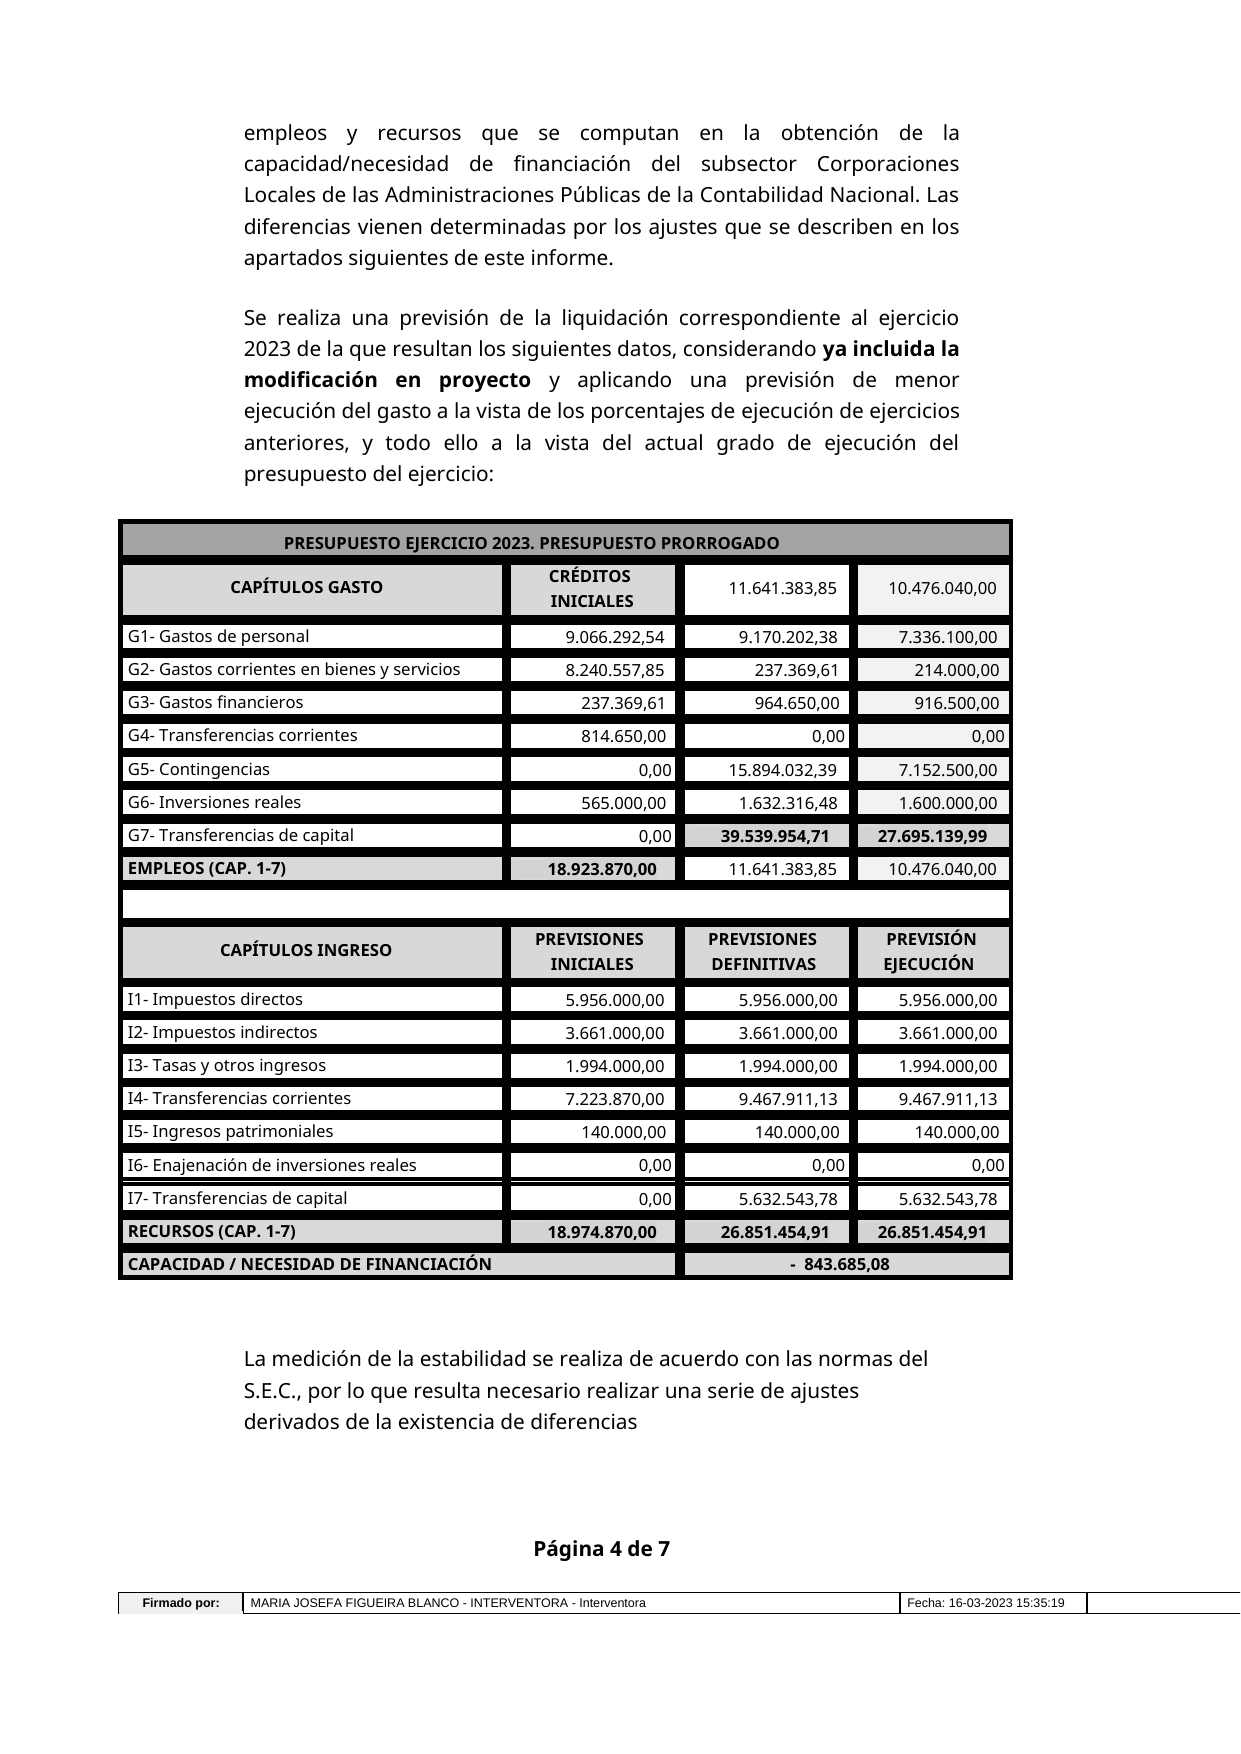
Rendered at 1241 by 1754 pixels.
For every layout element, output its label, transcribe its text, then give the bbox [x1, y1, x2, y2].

table_cell I7- Transferencias de capital [123, 1186, 502, 1210]
table_cell 9.467.911,13 [858, 1087, 1009, 1110]
table_cell 140.000,00 [858, 1120, 1009, 1143]
table_cell 27.695.139,99 [858, 824, 1009, 847]
table_cell 8.240.557,85 [511, 658, 675, 681]
table_cell 3.661.000,00 [858, 1020, 1009, 1044]
table_cell G3- Gastos financieros [123, 691, 502, 714]
table_cell 0,00 [685, 1153, 849, 1177]
table_cell CAPACIDAD / NECESIDAD DE FINANCIACIÓN [123, 1253, 675, 1275]
table_header PRESUPUESTO EJERCICIO 2023. PRESUPUESTO PRORROGADO [123, 524, 1009, 555]
table_cell I6- Enajenación de inversiones reales [123, 1153, 502, 1177]
text empleos y recursos que se computan en la obtención de la capacidad/necesidad de financiación del subsector Corporaciones Locales de las Administraciones Públicas de la Contabilidad Nacional. Las diferencias vienen determinadas por los ajustes que se describen en los apartados siguientes de este informe. [243, 118, 960, 272]
table_cell 0,00 [858, 724, 1009, 748]
table_cell RECURSOS (CAP. 1-7) [123, 1220, 502, 1243]
table_cell I5- Ingresos patrimoniales [123, 1120, 502, 1143]
table_cell 7.336.100,00 [858, 625, 1009, 648]
table_cell G6- Inversiones reales [123, 790, 502, 814]
table_cell 39.539.954,71 [685, 824, 849, 847]
table_cell CAPÍTULOS GASTO [123, 565, 502, 615]
table_cell 11.641.383,85 [685, 857, 849, 880]
table_cell 7.152.500,00 [858, 757, 1009, 781]
table_cell 0,00 [511, 757, 675, 781]
table_cell 140.000,00 [511, 1120, 675, 1143]
table_cell 10.476.040,00 [858, 565, 1009, 615]
table_cell 1.994.000,00 [511, 1054, 675, 1078]
table_cell 140.000,00 [685, 1120, 849, 1143]
table_cell - 843.685,08 [685, 1253, 1009, 1275]
table_cell 814.650,00 [511, 724, 675, 748]
table_cell I1- Impuestos directos [123, 987, 502, 1011]
table_cell 9.066.292,54 [511, 625, 675, 648]
table_cell 0,00 [511, 1153, 675, 1177]
table_cell 26.851.454,91 [858, 1220, 1009, 1243]
table_cell PREVISIONES INICIALES [511, 927, 675, 978]
table_cell 5.632.543,78 [685, 1186, 849, 1210]
table_cell [123, 890, 1009, 918]
table_cell 237.369,61 [685, 658, 849, 681]
table_cell 1.600.000,00 [858, 790, 1009, 814]
table_cell 3.661.000,00 [511, 1020, 675, 1044]
table_cell G4- Transferencias corrientes [123, 724, 502, 748]
table_cell 7.223.870,00 [511, 1087, 675, 1110]
table_cell 11.641.383,85 [685, 565, 849, 615]
table_cell 964.650,00 [685, 691, 849, 714]
table_cell G7- Transferencias de capital [123, 824, 502, 847]
table_cell 5.956.000,00 [858, 987, 1009, 1011]
text La medición de la estabilidad se realiza de acuerdo con las normas del S.E.C., por lo que resulta necesario realizar una serie de ajustes derivados de la existencia de diferencias [243, 1344, 957, 1435]
table_cell 916.500,00 [858, 691, 1009, 714]
table_cell PREVISIÓN EJECUCIÓN [858, 927, 1009, 978]
table_cell 237.369,61 [511, 691, 675, 714]
table_cell G2- Gastos corrientes en bienes y servicios [123, 658, 502, 681]
table_cell EMPLEOS (CAP. 1-7) [123, 857, 502, 880]
table_cell 18.923.870,00 [511, 857, 675, 880]
table_header Fecha: 16-03-2023 15:35:19 [901, 1593, 1086, 1613]
table_header [1088, 1593, 1240, 1613]
table_cell I4- Transferencias corrientes [123, 1087, 502, 1110]
table_cell 1.632.316,48 [685, 790, 849, 814]
table_cell 5.956.000,00 [511, 987, 675, 1011]
table_cell 9.467.911,13 [685, 1087, 849, 1110]
table_cell 5.632.543,78 [858, 1186, 1009, 1210]
table_header MARIA JOSEFA FIGUEIRA BLANCO - INTERVENTORA - Interventora [244, 1593, 899, 1613]
table_cell 3.661.000,00 [685, 1020, 849, 1044]
table_cell 15.894.032,39 [685, 757, 849, 781]
table_cell 5.956.000,00 [685, 987, 849, 1011]
table_cell 0,00 [511, 824, 675, 847]
table_cell PREVISIONES DEFINITIVAS [685, 927, 849, 978]
table_cell G1- Gastos de personal [123, 625, 502, 648]
table_cell 10.476.040,00 [858, 857, 1009, 880]
table_cell 9.170.202,38 [685, 625, 849, 648]
text Página 4 de 7 [118, 1534, 1085, 1563]
table_cell 565.000,00 [511, 790, 675, 814]
text Se realiza una previsión de la liquidación correspondiente al ejercicio 2023 de la que resultan los siguientes datos, considerando ya incluida la modificación en proyecto y aplicando una previsión de menor ejecución del gasto a la vista de los porcentajes de ejecución de ejercicios anteriores, y todo ello a la vista del actual grado de ejecución del presupuesto del ejercicio: [243, 303, 960, 488]
table_cell 214.000,00 [858, 658, 1009, 681]
table_cell 0,00 [511, 1186, 675, 1210]
table_cell G5- Contingencias [123, 757, 502, 781]
table_cell 1.994.000,00 [685, 1054, 849, 1078]
table_cell I3- Tasas y otros ingresos [123, 1054, 502, 1078]
table_cell CAPÍTULOS INGRESO [123, 927, 502, 978]
table_header Firmado por: [119, 1593, 242, 1611]
table_cell 0,00 [685, 724, 849, 748]
table_cell I2- Impuestos indirectos [123, 1020, 502, 1044]
table_cell 18.974.870,00 [511, 1220, 675, 1243]
table_cell 1.994.000,00 [858, 1054, 1009, 1078]
table_cell 0,00 [858, 1153, 1009, 1177]
table_cell CRÉDITOS INICIALES [511, 565, 675, 615]
table_cell 26.851.454,91 [685, 1220, 849, 1243]
